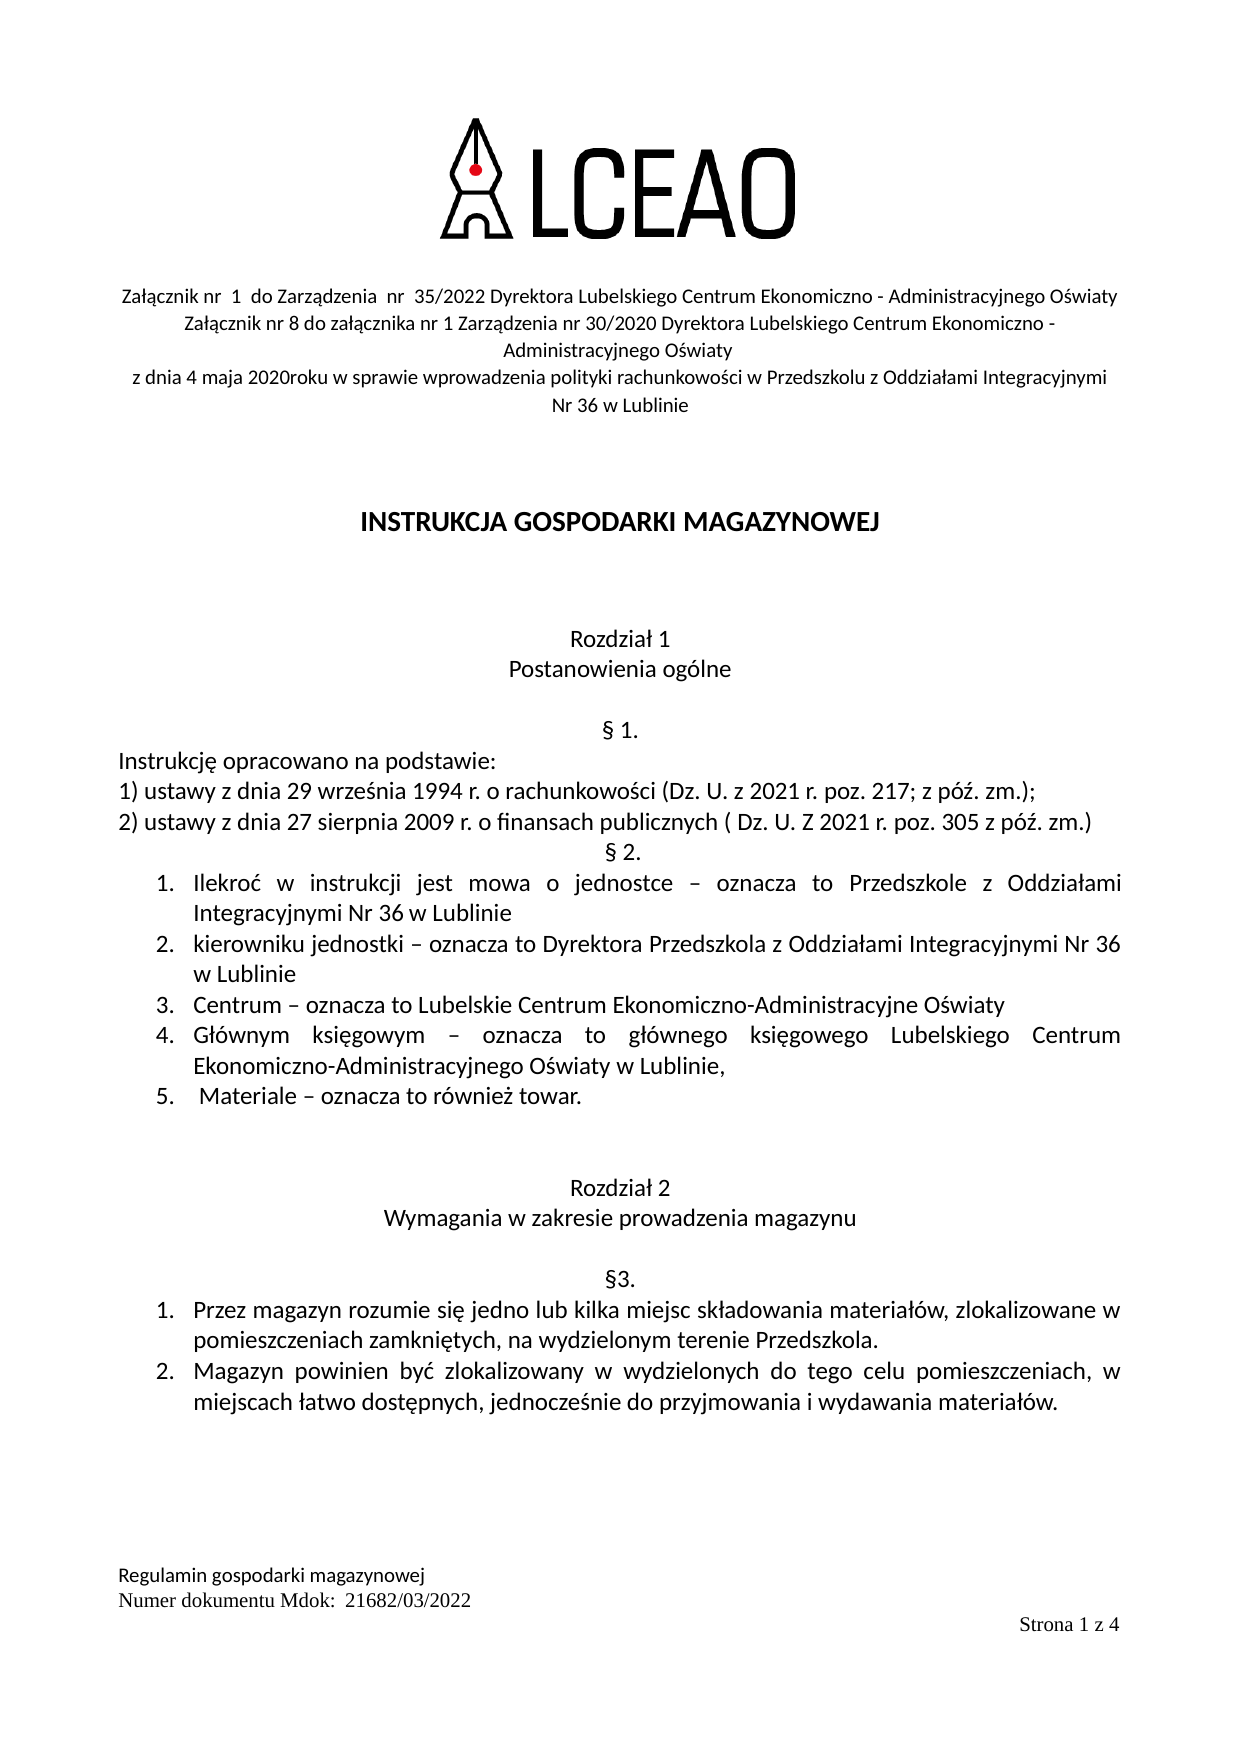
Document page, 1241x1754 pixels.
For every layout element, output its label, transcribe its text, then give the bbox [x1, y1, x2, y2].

text INSTRUKCJA GOSPODARKI MAGAZYNOWEJ [118, 503, 1122, 539]
text Instrukcję opracowano na podstawie: [118, 745, 1122, 775]
list Przez magazyn rozumie się jedno lub kilka miejsc składowania materiałów, zlokalizowane w pomieszczeniach zamkniętych, na wydzielonym terenie Przedszkola. [156, 1294, 1122, 1355]
text 1) ustawy z dnia 29 września 1994 r. o rachunkowości (Dz. U. z 2021 r. poz. 217; z póź. zm.); [118, 775, 1122, 806]
text §3. [118, 1264, 1122, 1294]
text Postanowienia ogólne [118, 653, 1122, 684]
text § 2. [118, 836, 1122, 867]
list Głównym księgowym – oznacza to głównego księgowego Lubelskiego Centrum Ekonomiczno-Administracyjnego Oświaty w Lublinie, [156, 1019, 1122, 1081]
text Nr 36 w Lublinie [118, 392, 1122, 417]
text Załącznik nr 8 do załącznika nr 1 Zarządzenia nr 30/2020 Dyrektora Lubelskiego Centrum Ekonomiczno - Administracyjnego Oświaty z dnia 4 maja 2020roku w sprawie wprowadzenia polityki rachunkowości w Przedszkolu z Oddziałami Integracyjnymi [118, 310, 1122, 390]
text Załącznik nr 1 do Zarządzenia nr 35/2022 Dyrektora Lubelskiego Centrum Ekonomiczno - Administracyjnego Oświaty [118, 283, 1122, 308]
list kierowniku jednostki – oznacza to Dyrektora Przedszkola z Oddziałami Integracyjnymi Nr 36 w Lublinie [156, 928, 1122, 989]
text Wymagania w zakresie prowadzenia magazynu [118, 1203, 1122, 1233]
picture [118, 118, 1123, 255]
list Centrum – oznacza to Lubelskie Centrum Ekonomiczno-Administracyjne Oświaty [156, 989, 1122, 1019]
text § 1. [118, 714, 1122, 745]
list Magazyn powinien być zlokalizowany w wydzielonych do tego celu pomieszczeniach, w miejscach łatwo dostępnych, jednocześnie do przyjmowania i wydawania materiałów. [156, 1355, 1122, 1416]
text Rozdział 1 [118, 623, 1122, 653]
text 2) ustawy z dnia 27 sierpnia 2009 r. o finansach publicznych ( Dz. U. Z 2021 r. poz. 305 z póź. zm.) [118, 806, 1122, 836]
list Materiale – oznacza to również towar. [156, 1081, 1122, 1111]
text Rozdział 2 [118, 1172, 1122, 1203]
list Ilekroć w instrukcji jest mowa o jednostce – oznacza to Przedszkole z Oddziałami Integracyjnymi Nr 36 w Lublinie [156, 867, 1122, 928]
